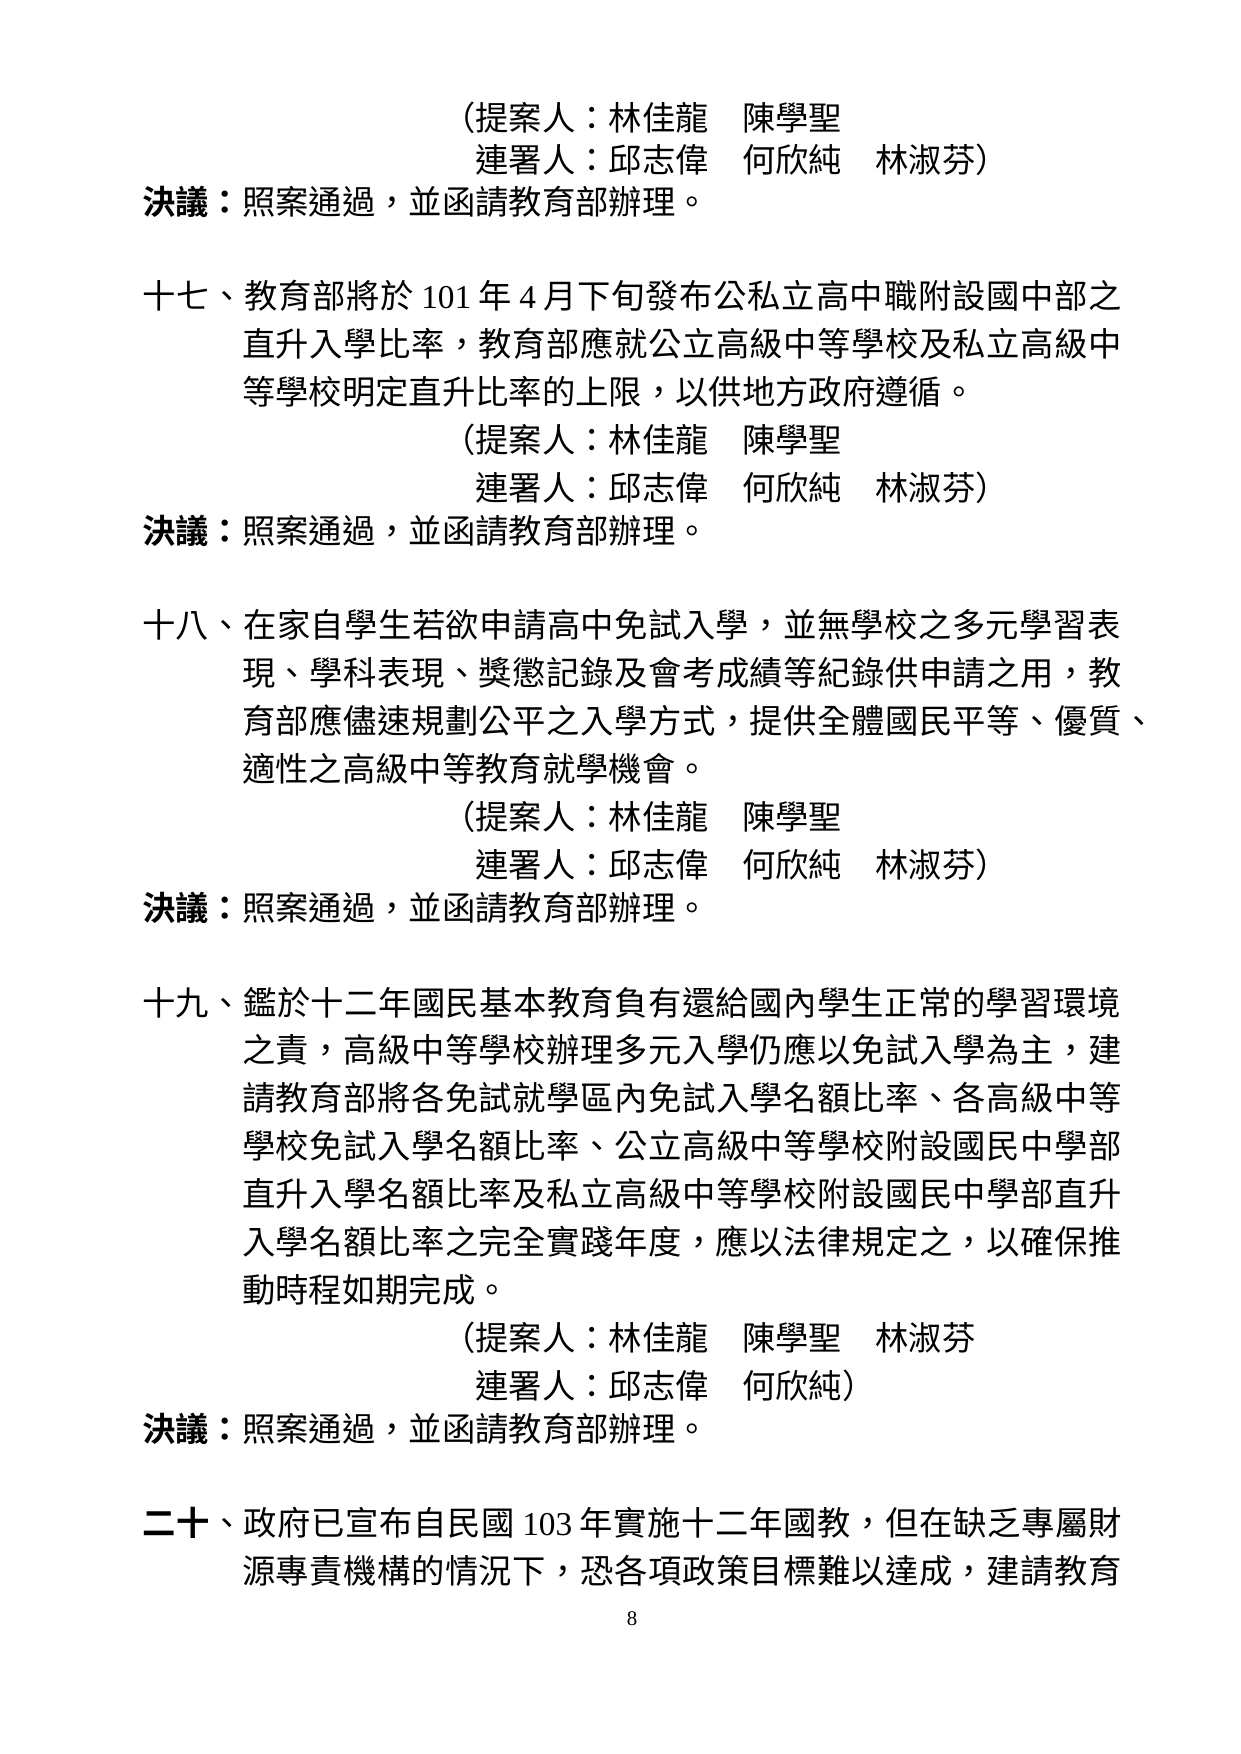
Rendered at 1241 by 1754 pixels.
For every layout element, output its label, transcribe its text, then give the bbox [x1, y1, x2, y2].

text 連署人：邱志偉 何欣純 林淑芬） [142, 139, 1122, 181]
text 決議：照案通過，並函請教育部辦理。 [142, 510, 1120, 552]
text （提案人：林佳龍 陳學聖 [142, 791, 1122, 839]
text （提案人：林佳龍 陳學聖 [142, 97, 1122, 139]
text 十七、教育部將於101年4月下旬發布公私立高中職附設國中部之直升入學比率，教育部應就公立高級中等學校及私立高級中等學校明定直升比率的上限，以供地方政府遵循。 [142, 270, 1122, 414]
text 連署人：邱志偉 何欣純 林淑芬） [142, 462, 1122, 510]
text （提案人：林佳龍 陳學聖 [142, 414, 1122, 462]
text 連署人：邱志偉 何欣純 林淑芬） [142, 839, 1122, 887]
text 決議：照案通過，並函請教育部辦理。 [142, 1408, 1120, 1449]
text 決議：照案通過，並函請教育部辦理。 [142, 887, 1120, 929]
text 二十、政府已宣布自民國103年實施十二年國教，但在缺乏專屬財源專責機構的情況下，恐各項政策目標難以達成，建請教育 [142, 1497, 1122, 1593]
text （提案人：林佳龍 陳學聖 林淑芬 [142, 1312, 1122, 1360]
text 十九、鑑於十二年國民基本教育負有還給國內學生正常的學習環境之責，高級中等學校辦理多元入學仍應以免試入學為主，建請教育部將各免試就學區內免試入學名額比率、各高級中等學校免試入學名額比率、公立高級中等學校附設國民中學部直升入學名額比率及私立高級中等學校附設國民中學部直升入學名額比率之完全實踐年度，應以法律規定之，以確保推動時程如期完成。 [142, 977, 1122, 1312]
text 決議：照案通過，並函請教育部辦理。 [142, 181, 1120, 222]
text 連署人：邱志偉 何欣純） [142, 1360, 1122, 1408]
text 十八、在家自學生若欲申請高中免試入學，並無學校之多元學習表現、學科表現、獎懲記錄及會考成績等紀錄供申請之用，教育部應儘速規劃公平之入學方式，提供全體國民平等、優質、適性之高級中等教育就學機會。 [142, 599, 1122, 791]
